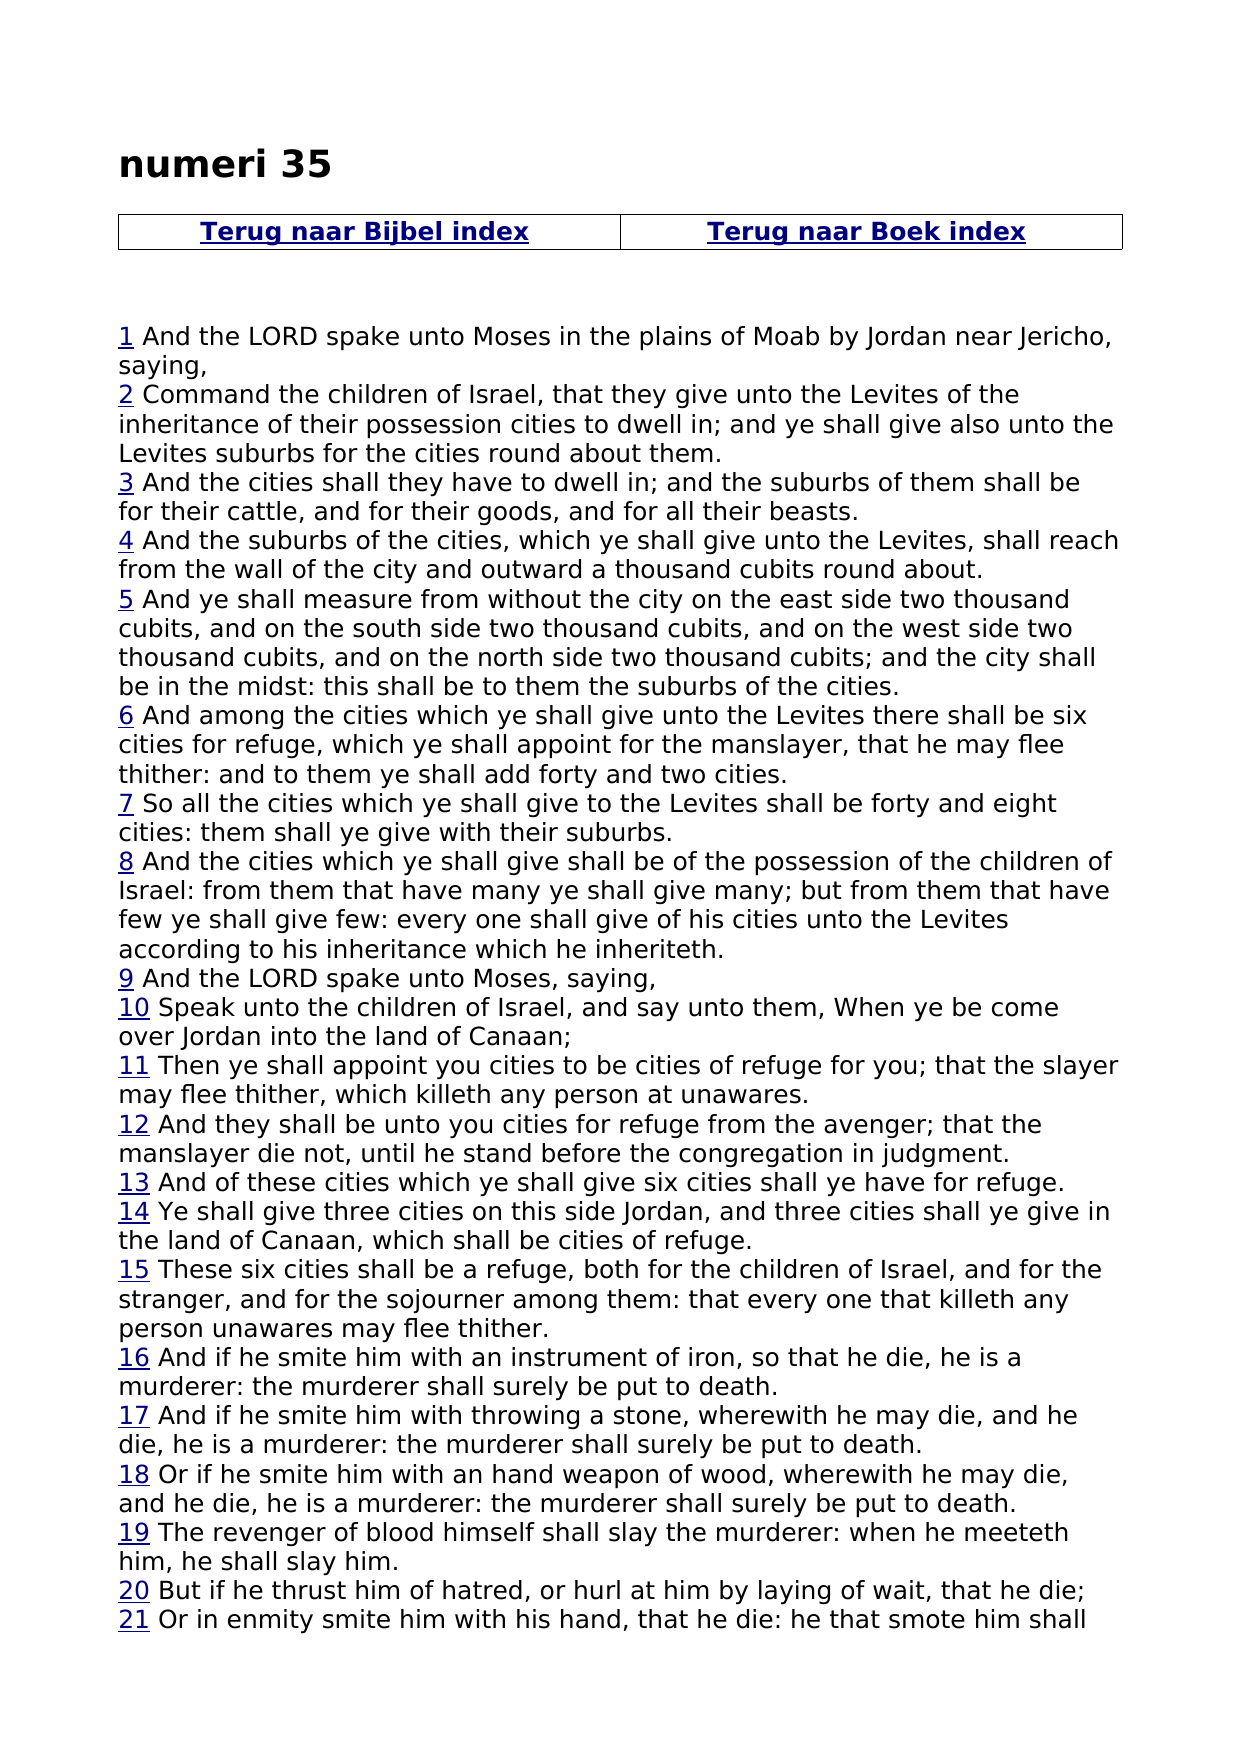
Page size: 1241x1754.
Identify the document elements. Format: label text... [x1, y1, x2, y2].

table_header Terug naar Boek index [621, 215, 1122, 249]
text 1 And the LORD spake unto Moses in the plains of Moab by Jordan near Jericho, saying, 2 Command the children of Israel, that they give unto the Levites of the inheritance of their possession cities to dwell in; and ye shall give also unto the Levites suburbs for the cities round about them. 3 And the cities shall they have to dwell in; and the suburbs of them shall be for their cattle, and for their goods, and for all their beasts. 4 And the suburbs of the cities, which ye shall give unto the Levites, shall reach from the wall of the city and outward a thousand cubits round about. 5 And ye shall measure from without the city on the east side two thousand cubits, and on the south side two thousand cubits, and on the west side two thousand cubits, and on the north side two thousand cubits; and the city shall be in the midst: this shall be to them the suburbs of the cities. 6 And among the cities which ye shall give unto the Levites there shall be six cities for refuge, which ye shall appoint for the manslayer, that he may flee thither: and to them ye shall add forty and two cities. 7 So all the cities which ye shall give to the Levites shall be forty and eight cities: them shall ye give with their suburbs. 8 And the cities which ye shall give shall be of the possession of the children of Israel: from them that have many ye shall give many; but from them that have few ye shall give few: every one shall give of his cities unto the Levites according to his inheritance which he inheriteth. 9 And the LORD spake unto Moses, saying, 10 Speak unto the children of Israel, and say unto them, When ye be come over Jordan into the land of Canaan; 11 Then ye shall appoint you cities to be cities of refuge for you; that the slayer may flee thither, which killeth any person at unawares. 12 And they shall be unto you cities for refuge from the avenger; that the manslayer die not, until he stand before the congregation in judgment. 13 And of these cities which ye shall give six cities shall ye have for refuge. 14 Ye shall give three cities on this side Jordan, and three cities shall ye give in the land of Canaan, which shall be cities of refuge. 15 These six cities shall be a refuge, both for the children of Israel, and for the stranger, and for the sojourner among them: that every one that killeth any person unawares may flee thither. 16 And if he smite him with an instrument of iron, so that he die, he is a murderer: the murderer shall surely be put to death. 17 And if he smite him with throwing a stone, wherewith he may die, and he die, he is a murderer: the murderer shall surely be put to death. 18 Or if he smite him with an hand weapon of wood, wherewith he may die, and he die, he is a murderer: the murderer shall surely be put to death. 19 The revenger of blood himself shall slay the murderer: when he meeteth him, he shall slay him. 20 But if he thrust him of hatred, or hurl at him by laying of wait, that he die; 21 Or in enmity smite him with his hand, that he die: he that smote him shall [118, 264, 1122, 1635]
subtitle numeri 35 [118, 143, 1122, 187]
table_header Terug naar Bijbel index [119, 215, 620, 249]
